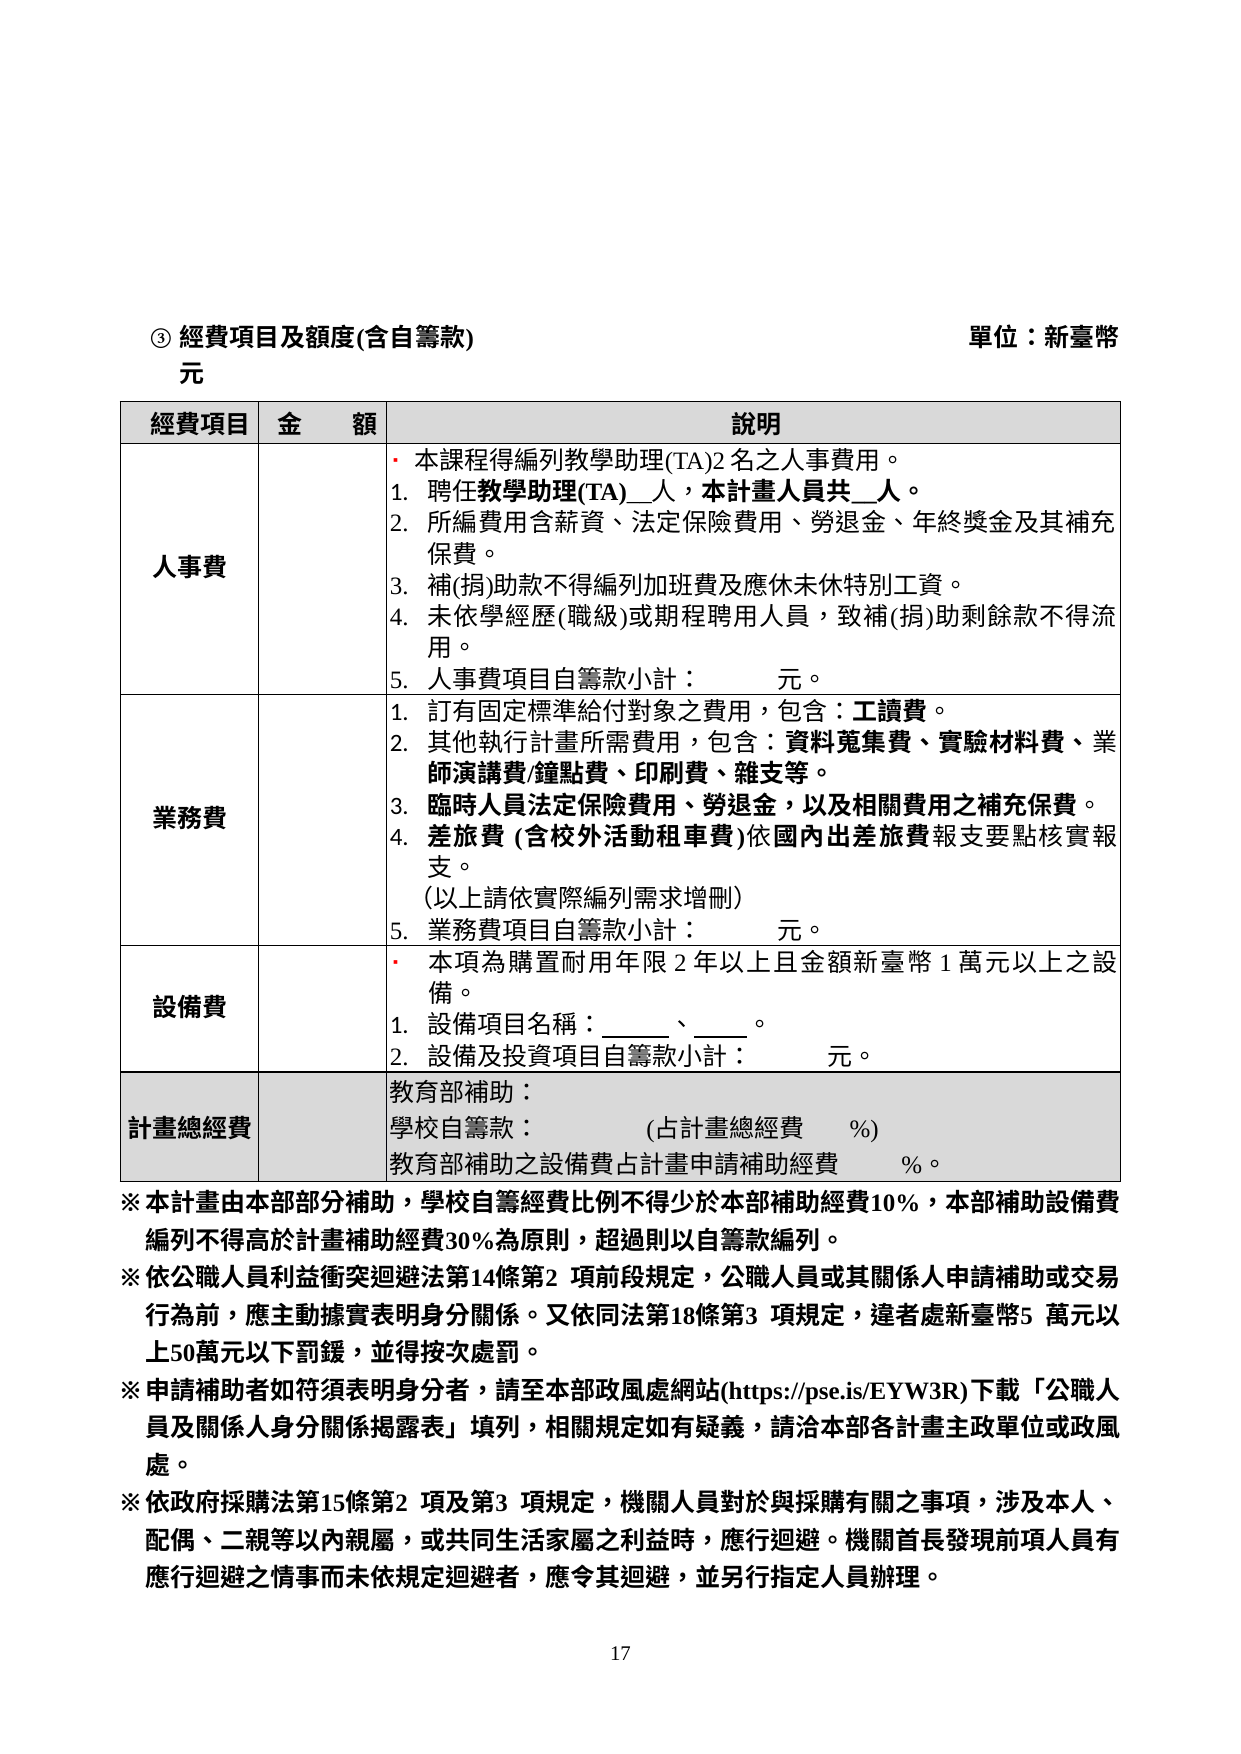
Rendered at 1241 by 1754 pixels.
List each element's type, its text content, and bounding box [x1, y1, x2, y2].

table_header 金 額 [259, 402, 386, 443]
list 經費項目及額度(含自籌款) 單位：新臺幣元 [150, 317, 1120, 389]
text ※依政府採購法第15條第2項及第3項規定，機關人員對於與採購有關之事項，涉及本人、配偶、二親等以內親屬，或共同生活家屬之利益時，應行迴避。機關首長發現前項人員有應行迴避之情事而未依規定迴避者，應令其迴避，並另行指定人員辦理。 [120, 1482, 1120, 1595]
text ※依公職人員利益衝突迴避法第14條第2項前段規定，公職人員或其關係人申請補助或交易行為前，應主動據實表明身分關係。又依同法第18條第3項規定，違者處新臺幣5萬元以上50萬元以下罰鍰，並得按次處罰。 [120, 1257, 1120, 1370]
table_cell [259, 444, 386, 694]
table_cell [259, 1073, 386, 1181]
table_cell 本項為購置耐用年限2年以上且金額新臺幣1萬元以上之設備。 設備項目名稱： 、 。 設備及投資項目自籌款小計： 元。 [387, 946, 1120, 1071]
table_cell 訂有固定標準給付對象之費用，包含：工讀費。 其他執行計畫所需費用，包含：資料蒐集費、實驗材料費、業師演講費/鐘點費、印刷費、雜支等。 臨時人員法定保險費用、勞退金，以及相關費用之補充保費。 差旅費 (含校外活動租車費)依國內出差旅費報支要點核實報支。 （以上請依實際編列需求增刪） 業務費項目自籌款小計： 元。 [387, 695, 1120, 945]
table_cell 設備費 [121, 946, 258, 1071]
table_cell 計畫總經費 [121, 1073, 258, 1181]
table_cell 人事費 [121, 444, 258, 694]
text ※本計畫由本部部分補助，學校自籌經費比例不得少於本部補助經費10%，本部補助設備費編列不得高於計畫補助經費30%為原則，超過則以自籌款編列。 [120, 1182, 1120, 1257]
table_header 說明 [387, 402, 1120, 443]
text ※申請補助者如符須表明身分者，請至本部政風處網站(https://pse.is/EYW3R)下載「公職人員及關係人身分關係揭露表」填列，相關規定如有疑義，請洽本部各計畫主政單位或政風處。 [120, 1370, 1120, 1482]
table_cell [259, 695, 386, 945]
table_cell 業務費 [121, 695, 258, 945]
table_cell 本課程得編列教學助理(TA)2名之人事費用。 聘任教學助理(TA)__人，本計畫人員共__人。 所編費用含薪資、法定保險費用、勞退金、年終獎金及其補充保費。 補(捐)助款不得編列加班費及應休未休特別工資。 未依學經歷(職級)或期程聘用人員，致補(捐)助剩餘款不得流用。 人事費項目自籌款小計： 元。 [387, 444, 1120, 694]
table_cell [259, 946, 386, 1071]
table_cell 教育部補助： 學校自籌款： (占計畫總經費 %) 教育部補助之設備費占計畫申請補助經費 %。 [387, 1073, 1120, 1181]
table_header 經費項目 [121, 402, 258, 443]
